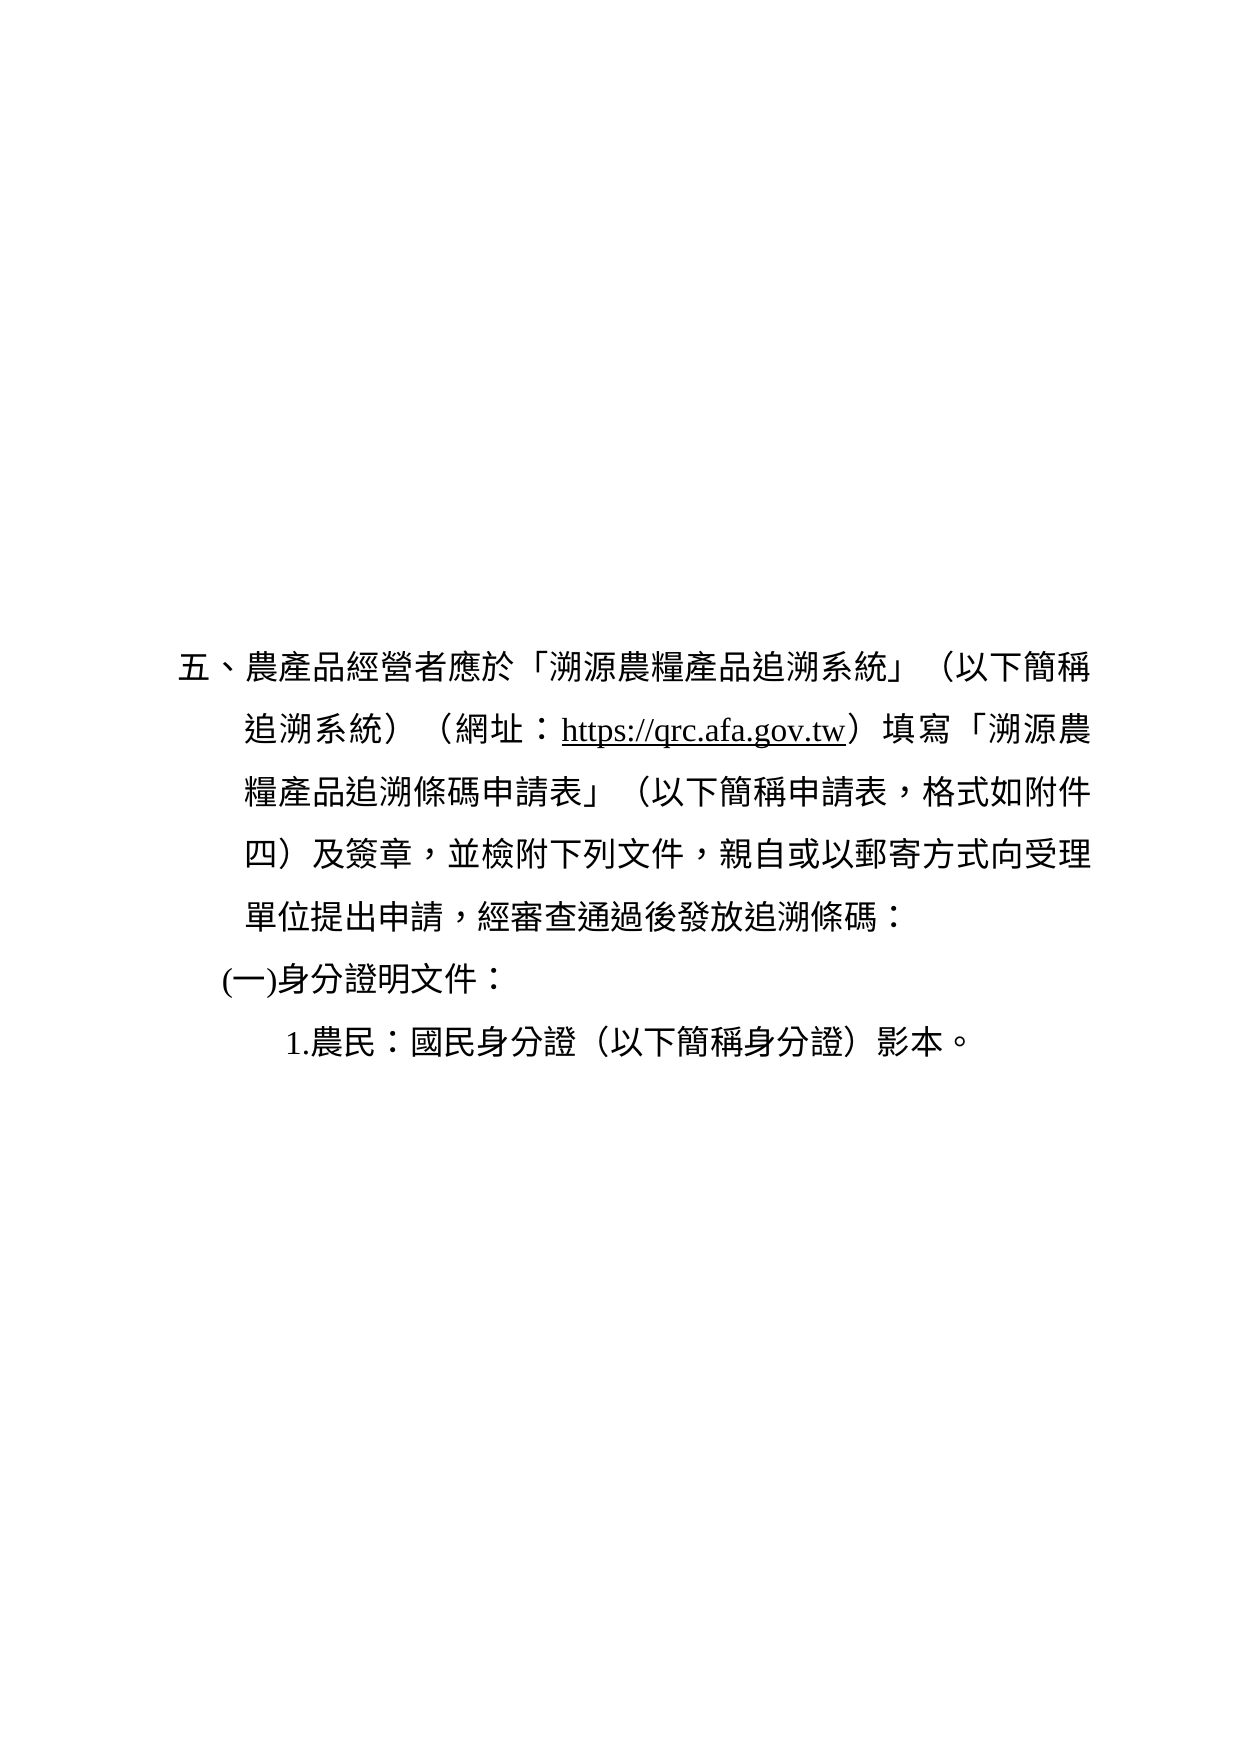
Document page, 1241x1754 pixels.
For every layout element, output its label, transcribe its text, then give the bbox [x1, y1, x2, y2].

text 1.農民：國民身分證（以下簡稱身分證）影本。 [281, 998, 1092, 1060]
text (一)身分證明文件： [222, 935, 1092, 998]
text 五、農產品經營者應於「溯源農糧產品追溯系統」（以下簡稱追溯系統）（網址：https://qrc.afa.gov.tw）填寫「溯源農糧產品追溯條碼申請表」（以下簡稱申請表，格式如附件四）及簽章，並檢附下列文件，親自或以郵寄方式向受理單位提出申請，經審查通過後發放追溯條碼： [177, 623, 1092, 935]
